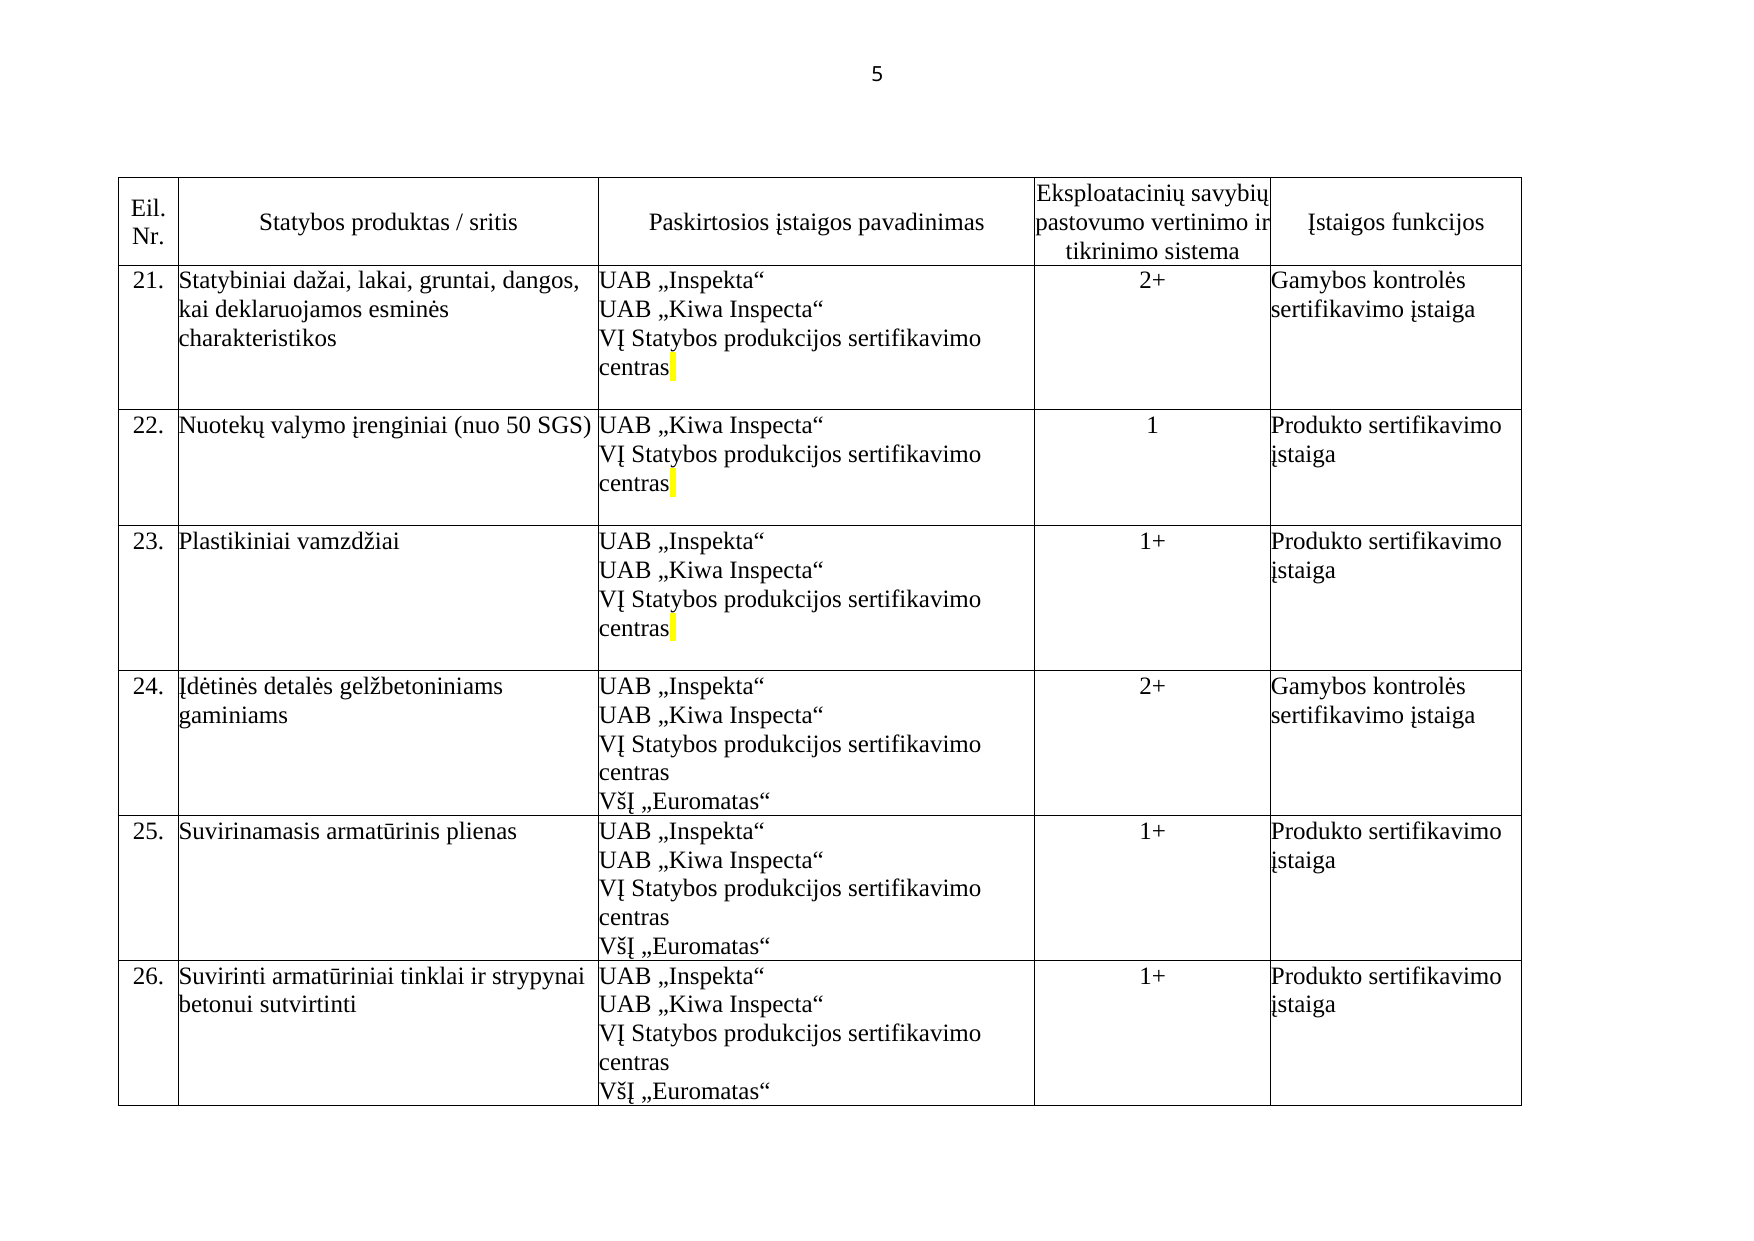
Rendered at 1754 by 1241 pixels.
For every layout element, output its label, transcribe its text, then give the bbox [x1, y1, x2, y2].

table_cell Gamybos kontrolės sertifikavimo įstaiga [1271, 671, 1521, 815]
table_cell 22. [119, 410, 178, 525]
table_cell Produkto sertifikavimo įstaiga [1271, 410, 1521, 525]
table_cell UAB „Inspekta“ UAB „Kiwa Inspecta“ VĮ Statybos produkcijos sertifikavimo centras VšĮ „Euromatas“ [599, 961, 1034, 1104]
table_cell Plastikiniai vamzdžiai [179, 526, 598, 670]
table_cell 25. [119, 816, 178, 960]
table_cell Statybiniai dažai, lakai, gruntai, dangos, kai deklaruojamos esminės charakteristikos [179, 266, 598, 409]
table_header Eksploatacinių savybių pastovumo vertinimo ir tikrinimo sistema [1035, 178, 1270, 264]
table_cell 23. [119, 526, 178, 670]
table_cell UAB „Inspekta“ UAB „Kiwa Inspecta“ VĮ Statybos produkcijos sertifikavimo centras VšĮ „Euromatas“ [599, 671, 1034, 815]
table_cell Įdėtinės detalės gelžbetoniniams gaminiams [179, 671, 598, 815]
table_cell UAB „Inspekta“ UAB „Kiwa Inspecta“ VĮ Statybos produkcijos sertifikavimo centras VšĮ „Euromatas“ [599, 816, 1034, 960]
table_cell 1+ [1035, 961, 1270, 1104]
table_cell 26. [119, 961, 178, 1104]
table_cell Produkto sertifikavimo įstaiga [1271, 961, 1521, 1104]
table_header Paskirtosios įstaigos pavadinimas [599, 178, 1034, 264]
table_cell 1 [1035, 410, 1270, 525]
table_cell 2+ [1035, 266, 1270, 409]
table_header Įstaigos funkcijos [1271, 178, 1521, 264]
table_cell Suvirinamasis armatūrinis plienas [179, 816, 598, 960]
table_cell Nuotekų valymo įrenginiai (nuo 50 SGS) [179, 410, 598, 525]
table_cell Gamybos kontrolės sertifikavimo įstaiga [1271, 266, 1521, 409]
table_cell 24. [119, 671, 178, 815]
table_cell Produkto sertifikavimo įstaiga [1271, 816, 1521, 960]
table_cell Produkto sertifikavimo įstaiga [1271, 526, 1521, 670]
table_header Eil. Nr. [119, 178, 178, 264]
table_header Statybos produktas / sritis [179, 178, 598, 264]
table_cell 1+ [1035, 526, 1270, 670]
table_cell 1+ [1035, 816, 1270, 960]
table_cell 2+ [1035, 671, 1270, 815]
table_cell UAB „Kiwa Inspecta“ VĮ Statybos produkcijos sertifikavimo centras [599, 410, 1034, 525]
table_cell 21. [119, 266, 178, 409]
table_cell UAB „Inspekta“ UAB „Kiwa Inspecta“ VĮ Statybos produkcijos sertifikavimo centras [599, 526, 1034, 670]
table_cell Suvirinti armatūriniai tinklai ir strypynai betonui sutvirtinti [179, 961, 598, 1104]
table_cell UAB „Inspekta“ UAB „Kiwa Inspecta“ VĮ Statybos produkcijos sertifikavimo centras [599, 266, 1034, 409]
